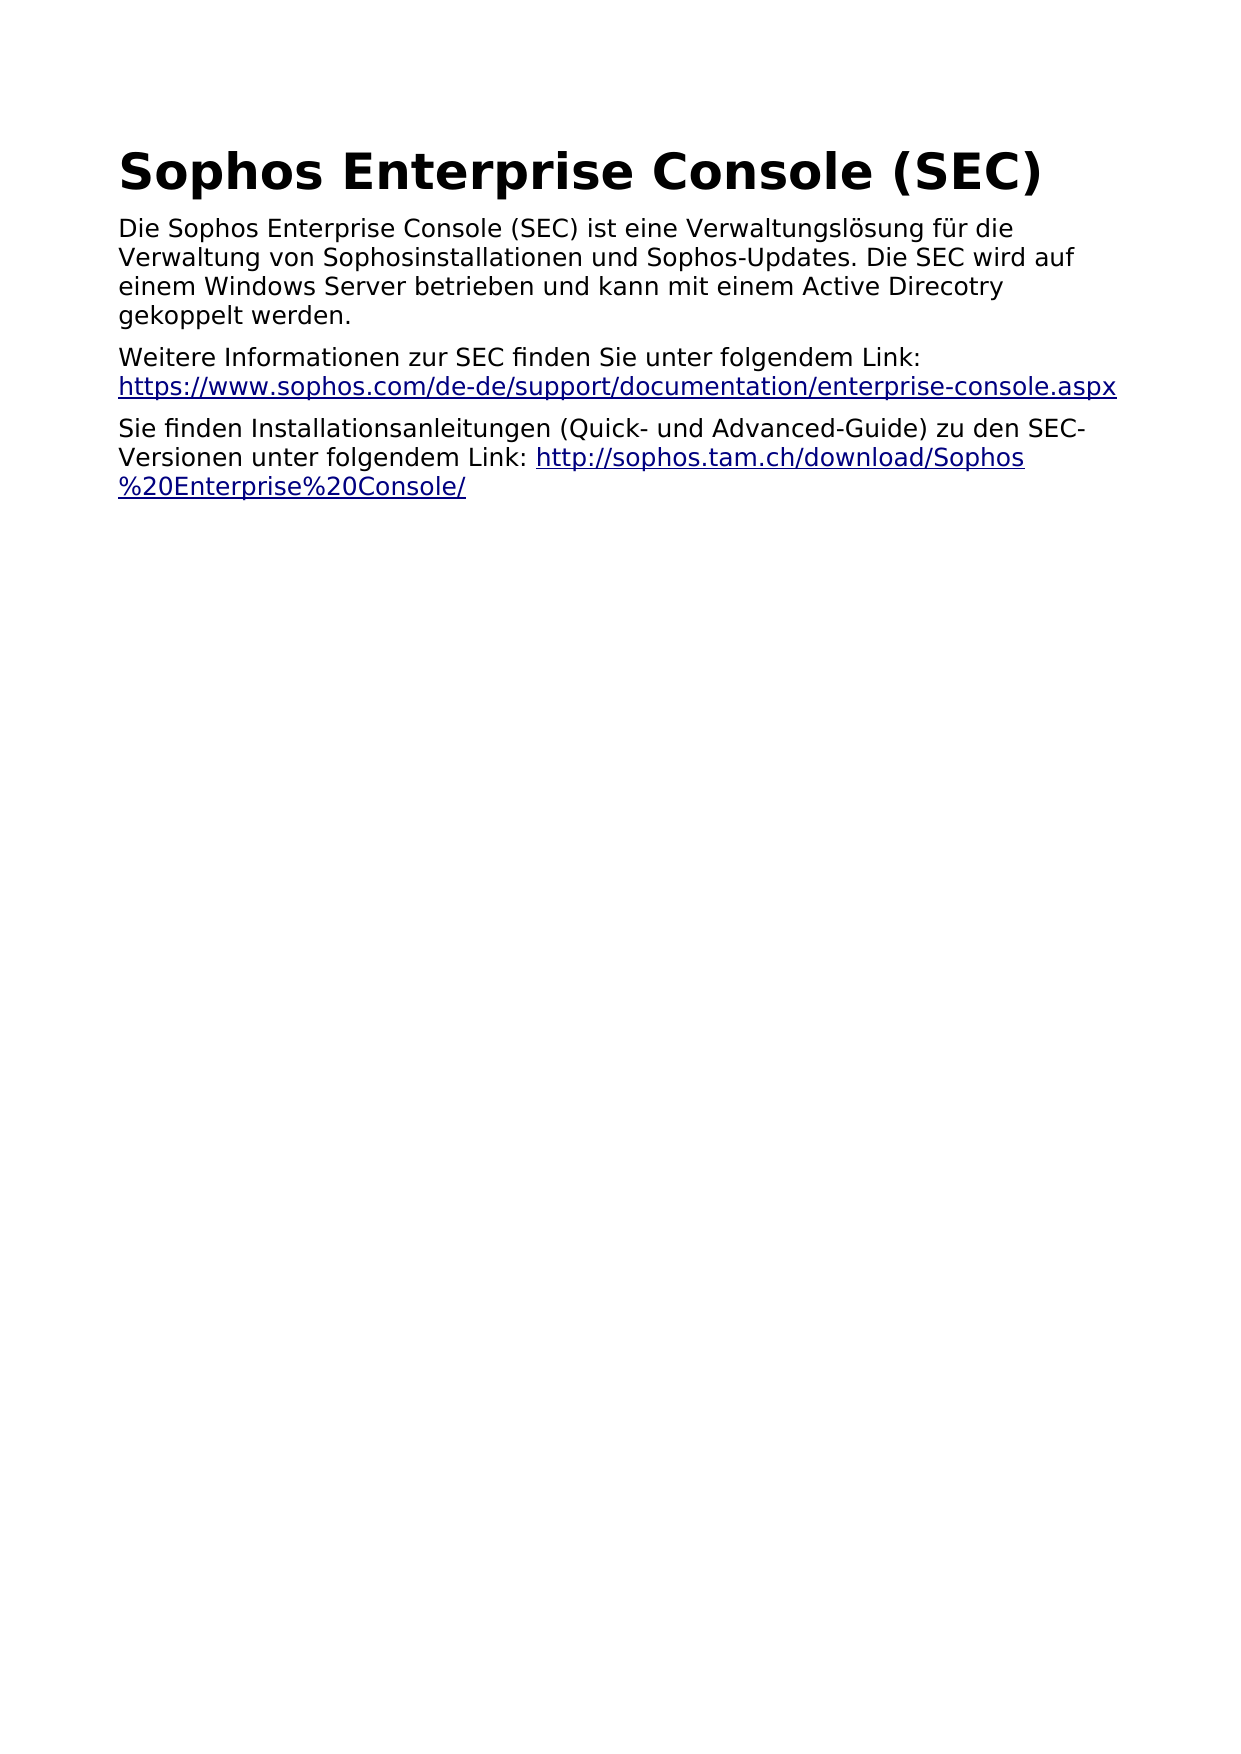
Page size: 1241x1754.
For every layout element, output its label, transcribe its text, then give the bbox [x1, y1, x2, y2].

text Sie finden Installationsanleitungen (Quick- und Advanced-Guide) zu den SEC-Versionen unter folgendem Link: http://sophos.tam.ch/download/Sophos%20Enterprise%20Console/ [118, 414, 1122, 501]
subtitle Sophos Enterprise Console (SEC) [118, 143, 1122, 201]
text Die Sophos Enterprise Console (SEC) ist eine Verwaltungslösung für die Verwaltung von Sophosinstallationen und Sophos-Updates. Die SEC wird auf einem Windows Server betrieben und kann mit einem Active Direcotry gekoppelt werden. [118, 214, 1122, 331]
text Weitere Informationen zur SEC finden Sie unter folgendem Link: https://www.sophos.com/de-de/support/documentation/enterprise-console.aspx [118, 343, 1122, 401]
